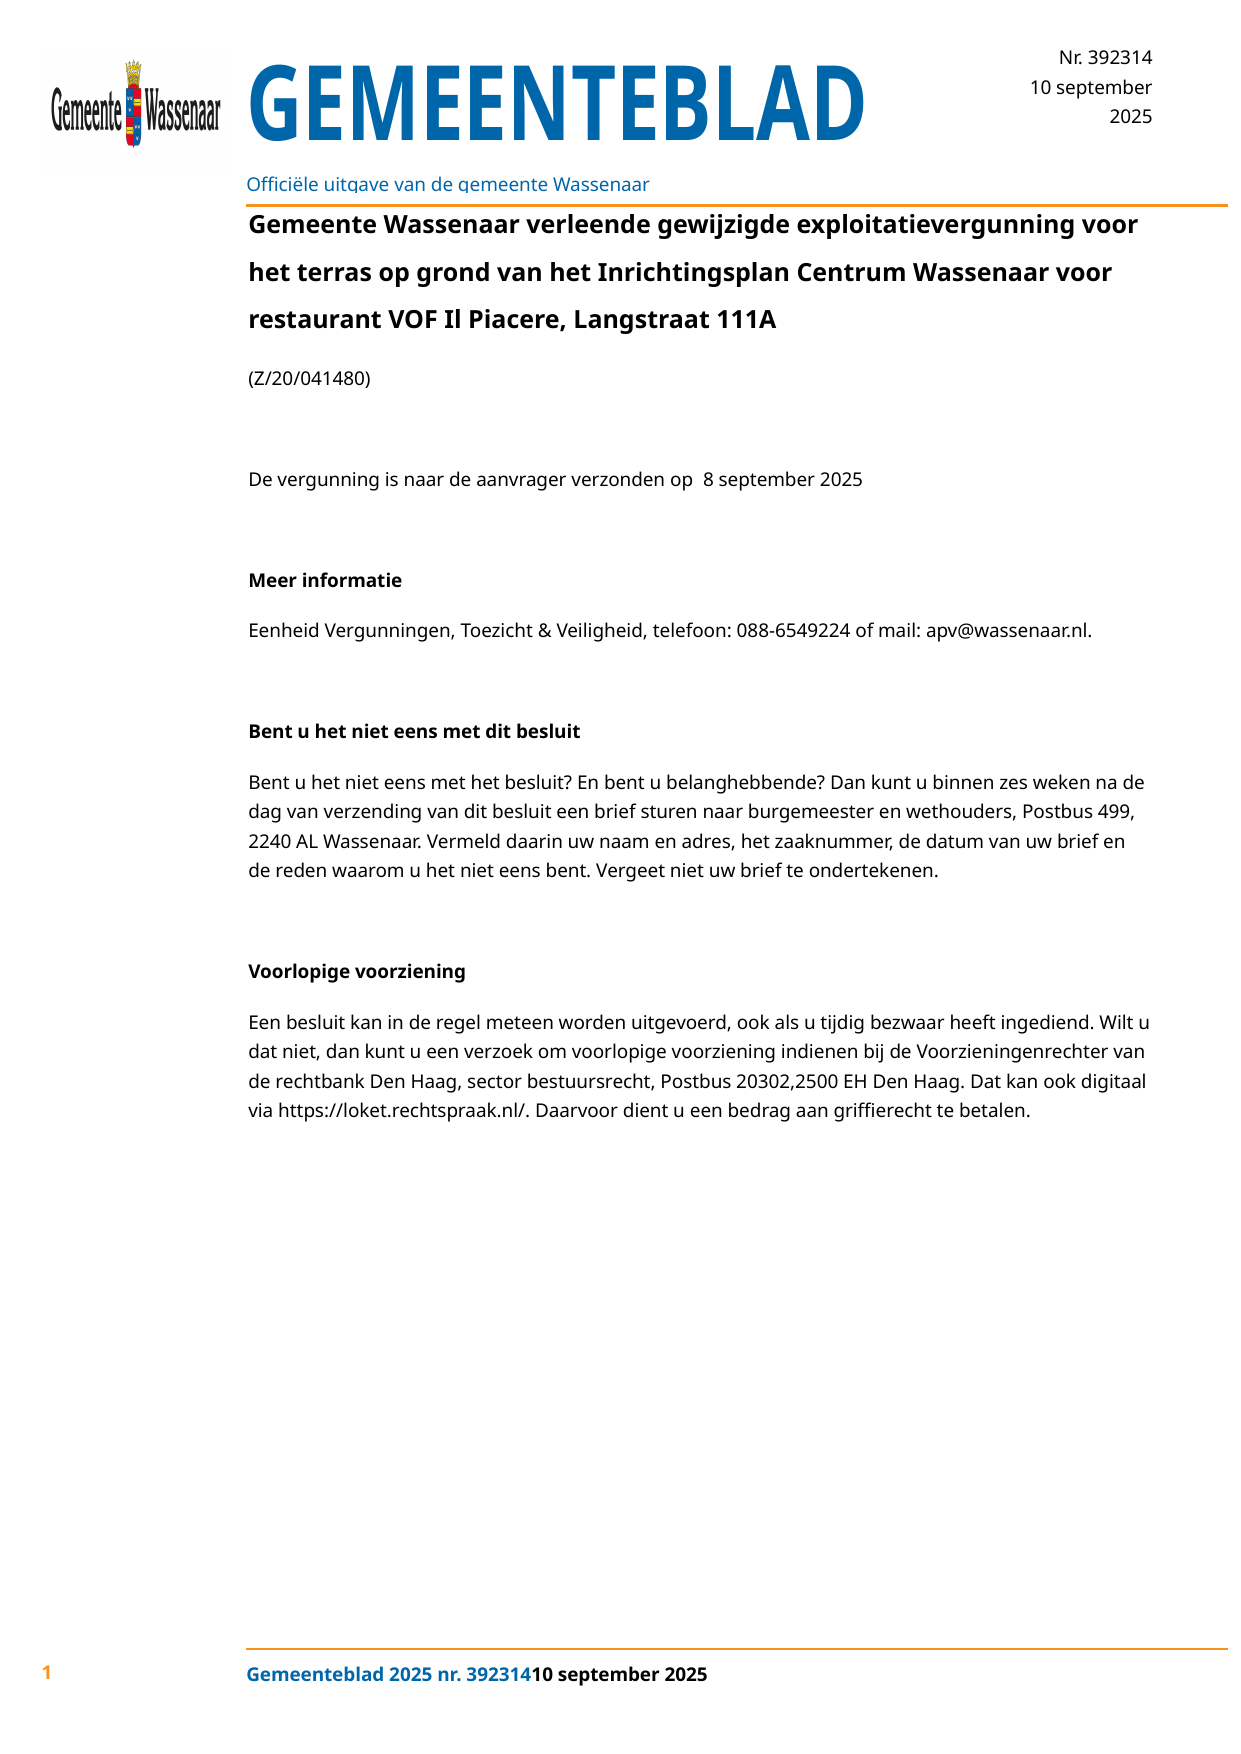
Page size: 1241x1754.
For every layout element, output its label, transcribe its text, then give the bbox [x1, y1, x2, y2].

text Bent u het niet eens met dit besluit [248, 718, 1152, 744]
text Meer informatie [248, 567, 1152, 593]
text De vergunning is naar de aanvrager verzonden op 8 september 2025 [248, 466, 1152, 492]
picture [41, 47, 231, 172]
text Eenheid Vergunningen, Toezicht & Veiligheid, telefoon: 088-6549224 of mail: apv@wassenaar.nl. [248, 618, 1152, 643]
text Een besluit kan in de regel meteen worden uitgevoerd, ook als u tijdig bezwaar heeft ingediend. Wilt u dat niet, dan kunt u een verzoek om voorlopige voorziening indienen bij de Voorzieningenrechter van de rechtbank Den Haag, sector bestuursrecht, Postbus 20302,2500 EH Den Haag. Dat kan ook digitaal via https://loket.rechtspraak.nl/. Daarvoor dient u een bedrag aan griffierecht te betalen. [248, 1009, 1152, 1123]
text Bent u het niet eens met het besluit? En bent u belanghebbende? Dan kunt u binnen zes weken na de dag van verzending van dit besluit een brief sturen naar burgemeester en wethouders, Postbus 499, 2240 AL Wassenaar. Vermeld daarin uw naam en adres, het zaaknummer, de datum van uw brief en de reden waarom u het niet eens bent. Vergeet niet uw brief te ondertekenen. [248, 769, 1152, 883]
text Gemeente Wassenaar verleende gewijzigde exploitatievergunning voor het terras op grond van het Inrichtingsplan Centrum Wassenaar voor restaurant VOF Il Piacere, Langstraat 111A [248, 207, 1152, 336]
text (Z/20/041480) [248, 366, 1152, 391]
text Voorlopige voorziening [248, 958, 1152, 984]
